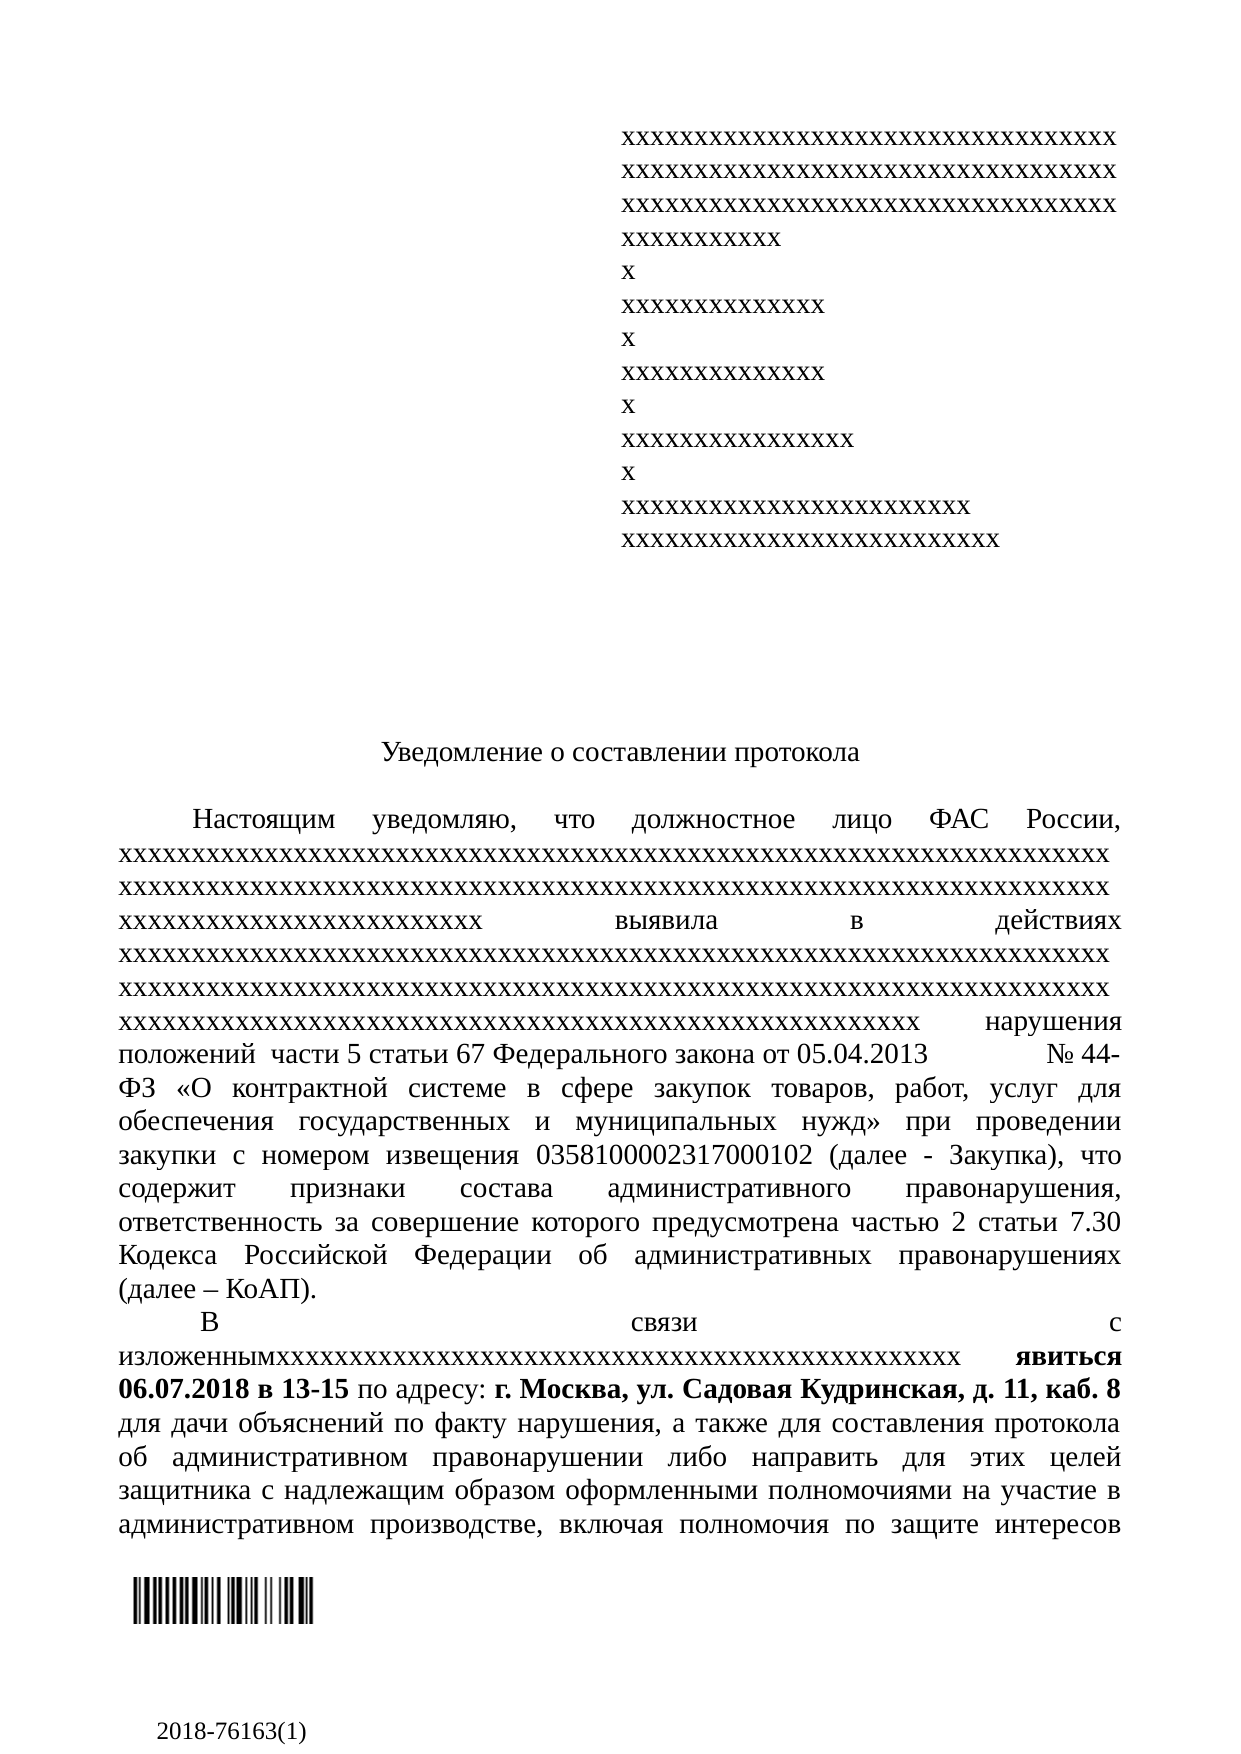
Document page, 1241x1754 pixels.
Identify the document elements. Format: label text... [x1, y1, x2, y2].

text хххххххххххххххххххххххх [621, 487, 1122, 521]
text хххххххххххххх [621, 353, 1122, 386]
text ххххххххххххххххххххххххххххххххххххххххххххххххххххххххххххххххххххххххххххххххххххххххххххххххххххххххххххххххх [621, 118, 1122, 252]
text х [621, 453, 1122, 487]
text Настоящим уведомляю, что должностное лицо ФАС России, ххххххххххххххххххххххххххххххххххххххххххххххххххххххххххххххххххххххххххххххххххххххххххххххххххххххххххххххххххххххххххххххххххххххххххххххххххххххххххххххххх выявила в действиях ххххххххххххххххххххххххххххххххххххххххххххххххххххххххххххххххххххххххххххххххххххххххххххххххххххххххххххххххххххххххххххххххххххххххххххххххххххххххххххххххххххххххххххххххххххххххххххххх нарушения положений части 5 статьи 67 Федерального закона от 05.04.2013 № 44-ФЗ «О контрактной системе в сфере закупок товаров, работ, услуг для обеспечения государственных и муниципальных нужд» при проведении закупки с номером извещения 0358100002317000102 (далее - Закупка), что содержит признаки состава административного правонарушения, ответственность за совершение которого предусмотрена частью 2 статьи 7.30 Кодекса Российской Федерации об административных правонарушениях (далее – КоАП). [118, 801, 1122, 1304]
text В связи с изложеннымххххххххххххххххххххххххххххххххххххххххххххххх явиться 06.07.2018 в 13-15 по адресу: г. Москва, ул. Садовая Кудринская, д. 11, каб. 8 для дачи объяснений по факту нарушения, а также для составления протокола об административном правонарушении либо направить для этих целей защитника с надлежащим образом оформленными полномочиями на участие в административном производстве, включая полномочия по защите интересов [118, 1304, 1122, 1539]
text х [621, 319, 1122, 353]
text хххххххххххххххх [621, 420, 1122, 453]
text хххххххххххххх [621, 286, 1122, 319]
text х [621, 386, 1122, 420]
picture [118, 1577, 331, 1624]
text х [621, 252, 1122, 286]
text Уведомление о составлении протокола [118, 734, 1122, 768]
text хххххххххххххххххххххххххх [621, 521, 1122, 554]
